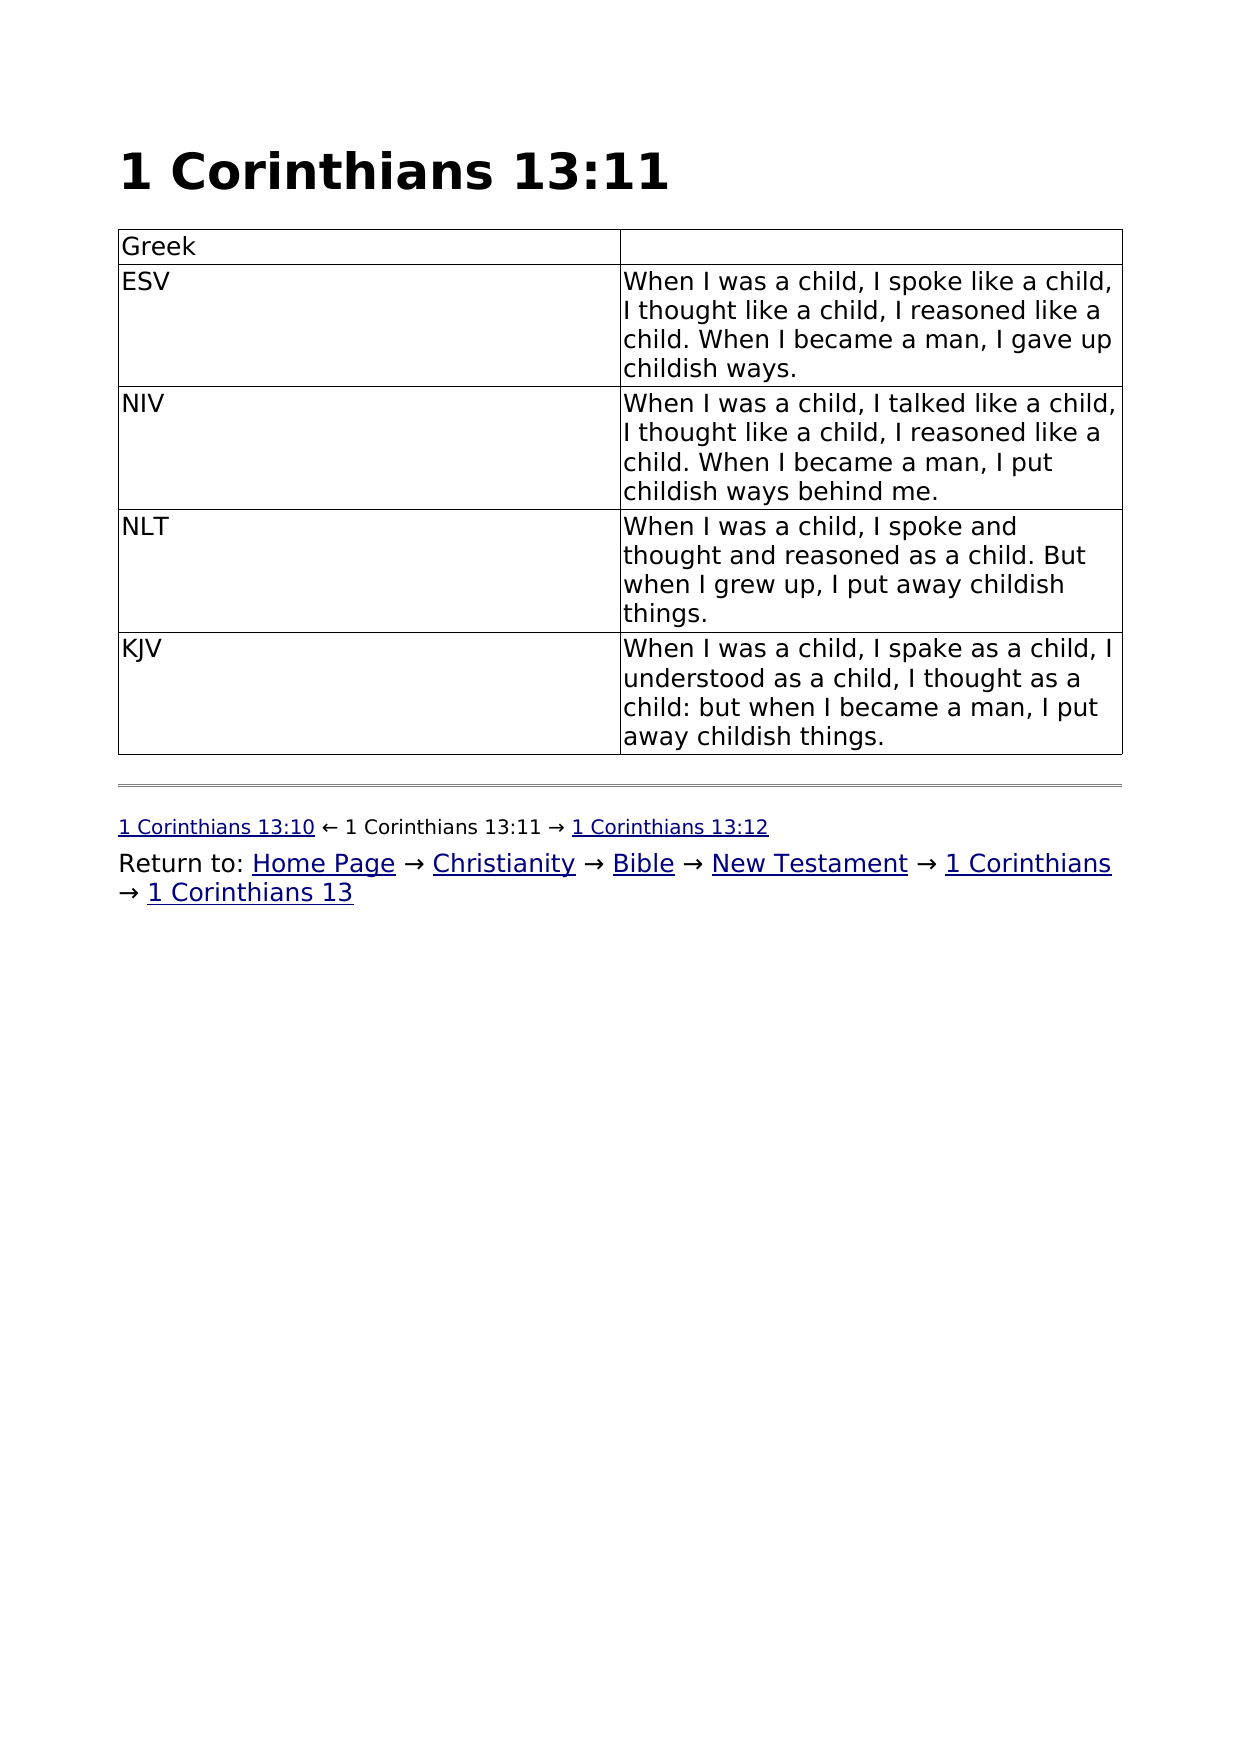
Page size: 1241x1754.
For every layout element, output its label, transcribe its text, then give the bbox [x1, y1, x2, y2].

table_cell NIV [119, 387, 620, 509]
table_header Greek [119, 230, 620, 264]
text Return to: Home Page → Christianity → Bible → New Testament → 1 Corinthians → 1 Corinthians 13 [118, 849, 1122, 908]
table_cell When I was a child, I spoke and thought and reasoned as a child. But when I grew up, I put away childish things. [621, 510, 1122, 632]
table_cell When I was a child, I spake as a child, I understood as a child, I thought as a child: but when I became a man, I put away childish things. [621, 633, 1122, 754]
table_cell When I was a child, I talked like a child, I thought like a child, I reasoned like a child. When I became a man, I put childish ways behind me. [621, 387, 1122, 509]
table_cell NLT [119, 510, 620, 632]
table_cell When I was a child, I spoke like a child, I thought like a child, I reasoned like a child. When I became a man, I gave up childish ways. [621, 265, 1122, 386]
text 1 Corinthians 13:10 ← 1 Corinthians 13:11 → 1 Corinthians 13:12 [118, 815, 1122, 849]
table_cell ESV [119, 265, 620, 386]
subtitle 1 Corinthians 13:11 [118, 143, 1122, 201]
table_cell KJV [119, 633, 620, 754]
table_header [621, 230, 1122, 264]
